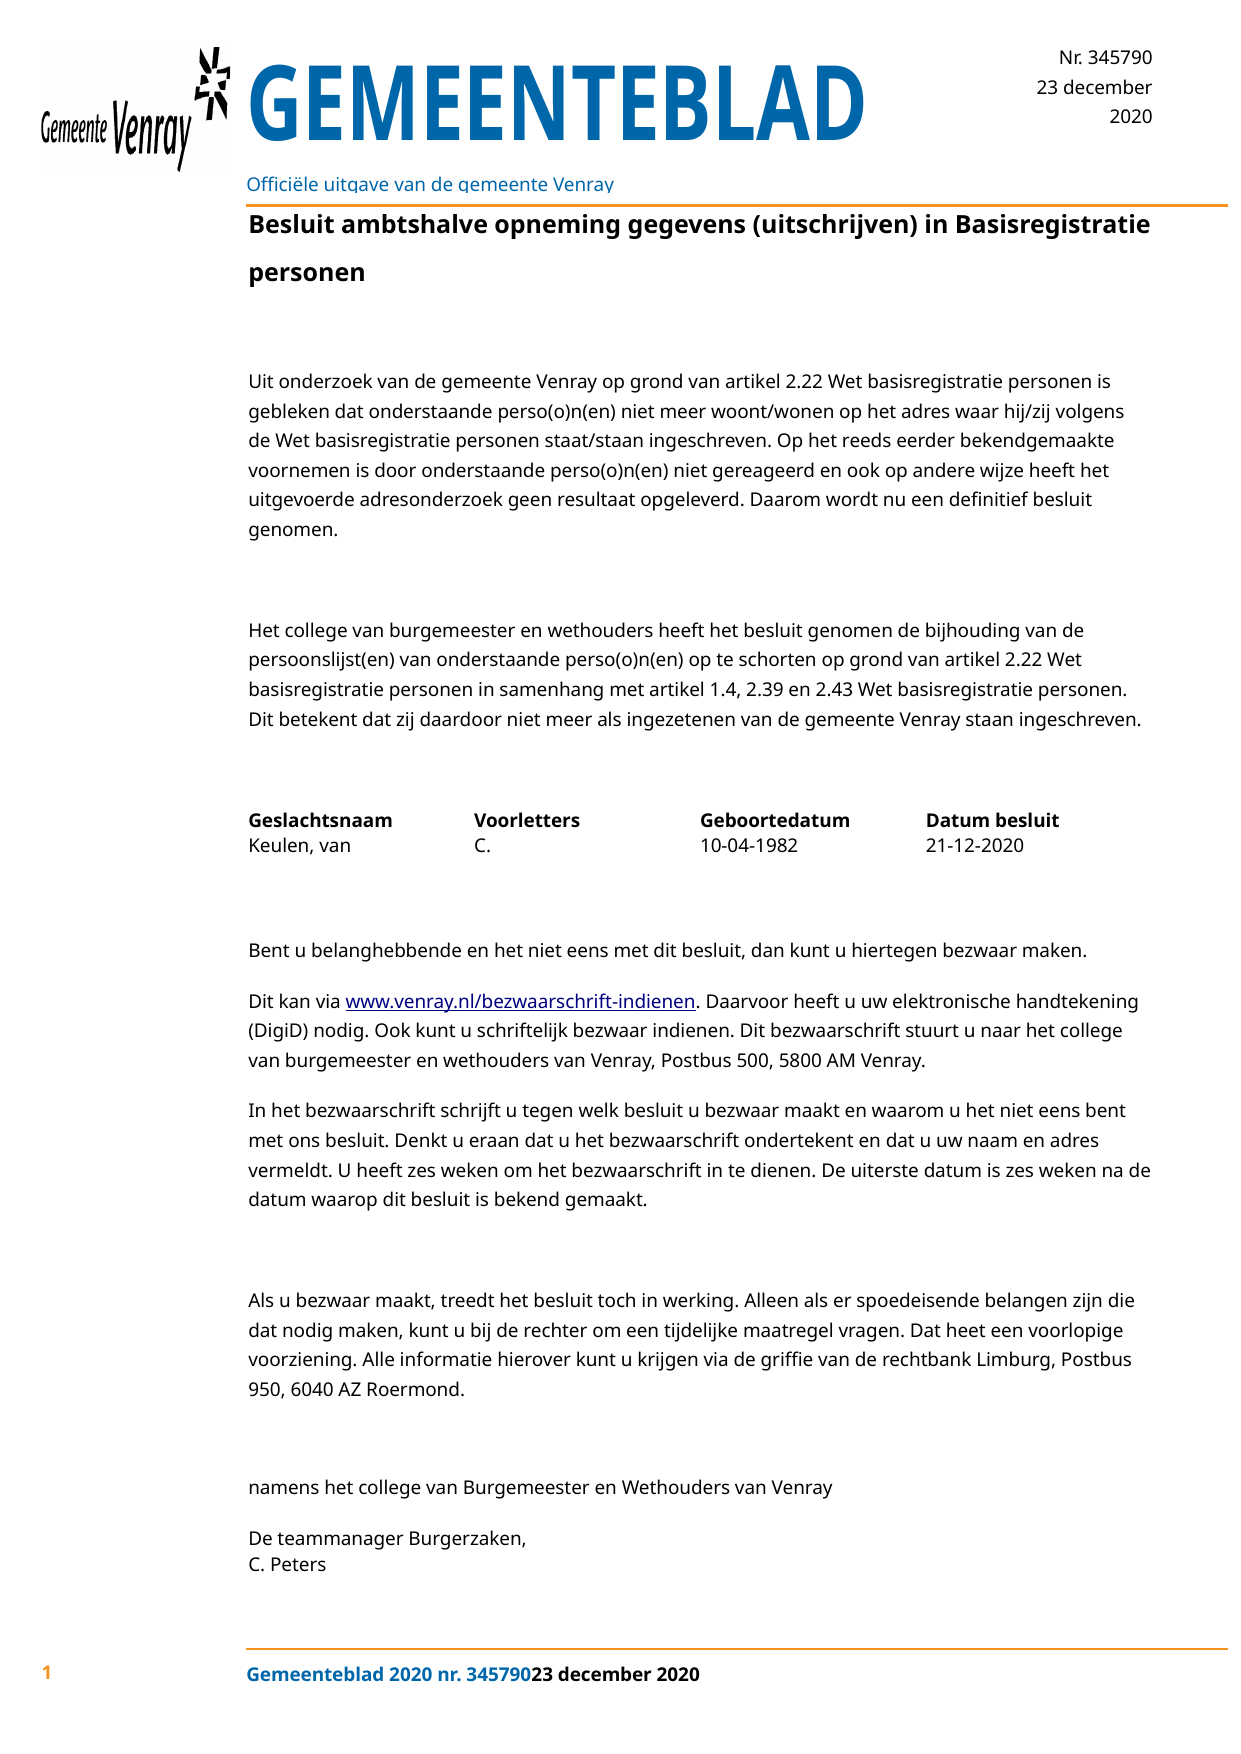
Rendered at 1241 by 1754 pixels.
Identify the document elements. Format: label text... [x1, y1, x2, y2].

table_cell [926, 858, 1152, 884]
picture [41, 47, 231, 172]
table_header Voorletters [474, 807, 700, 832]
text namens het college van Burgemeester en Wethouders van Venray [248, 1474, 1152, 1500]
text Uit onderzoek van de gemeente Venray op grond van artikel 2.22 Wet basisregistratie personen is gebleken dat onderstaande perso(o)n(en) niet meer woont/wonen op het adres waar hij/zij volgens de Wet basisregistratie personen staat/staan ingeschreven. Op het reeds eerder bekendgemaakte voornemen is door onderstaande perso(o)n(en) niet gereageerd en ook op andere wijze heeft het uitgevoerde adresonderzoek geen resultaat opgeleverd. Daarom wordt nu een definitief besluit genomen. [248, 368, 1152, 542]
table_header Geslachtsnaam [248, 807, 474, 832]
table_cell 21-12-2020 [926, 833, 1152, 858]
text C. Peters [248, 1551, 1152, 1577]
table_cell Keulen, van [248, 833, 474, 858]
table_header Geboortedatum [700, 807, 926, 832]
text Als u bezwaar maakt, treedt het besluit toch in werking. Alleen als er spoedeisende belangen zijn die dat nodig maken, kunt u bij de rechter om een tijdelijke maatregel vragen. Dat heet een voorlopige voorziening. Alle informatie hierover kunt u krijgen via de griffie van de rechtbank Limburg, Postbus 950, 6040 AZ Roermond. [248, 1287, 1152, 1402]
text Dit kan via www.venray.nl/bezwaarschrift-indienen. Daarvoor heeft u uw elektronische handtekening (DigiD) nodig. Ook kunt u schriftelijk bezwaar indienen. Dit bezwaarschrift stuurt u naar het college van burgemeester en wethouders van Venray, Postbus 500, 5800 AM Venray. [248, 988, 1152, 1073]
table_cell 10-04-1982 [700, 833, 926, 858]
table_cell C. [474, 833, 700, 858]
table_cell [474, 858, 700, 884]
text Besluit ambtshalve opneming gegevens (uitschrijven) in Basisregistratie personen [248, 207, 1152, 288]
table_cell [248, 858, 474, 884]
text De teammanager Burgerzaken, [248, 1526, 1152, 1551]
text Het college van burgemeester en wethouders heeft het besluit genomen de bijhouding van de persoonslijst(en) van onderstaande perso(o)n(en) op te schorten op grond van artikel 2.22 Wet basisregistratie personen in samenhang met artikel 1.4, 2.39 en 2.43 Wet basisregistratie personen. Dit betekent dat zij daardoor niet meer als ingezetenen van de gemeente Venray staan ingeschreven. [248, 617, 1152, 732]
text In het bezwaarschrift schrijft u tegen welk besluit u bezwaar maakt en waarom u het niet eens bent met ons besluit. Denkt u eraan dat u het bezwaarschrift ondertekent en dat u uw naam en adres vermeldt. U heeft zes weken om het bezwaarschrift in te dienen. De uiterste datum is zes weken na de datum waarop dit besluit is bekend gemaakt. [248, 1098, 1152, 1212]
text Bent u belanghebbende en het niet eens met dit besluit, dan kunt u hiertegen bezwaar maken. [248, 938, 1152, 963]
table_cell [700, 858, 926, 884]
table_header Datum besluit [926, 807, 1152, 832]
